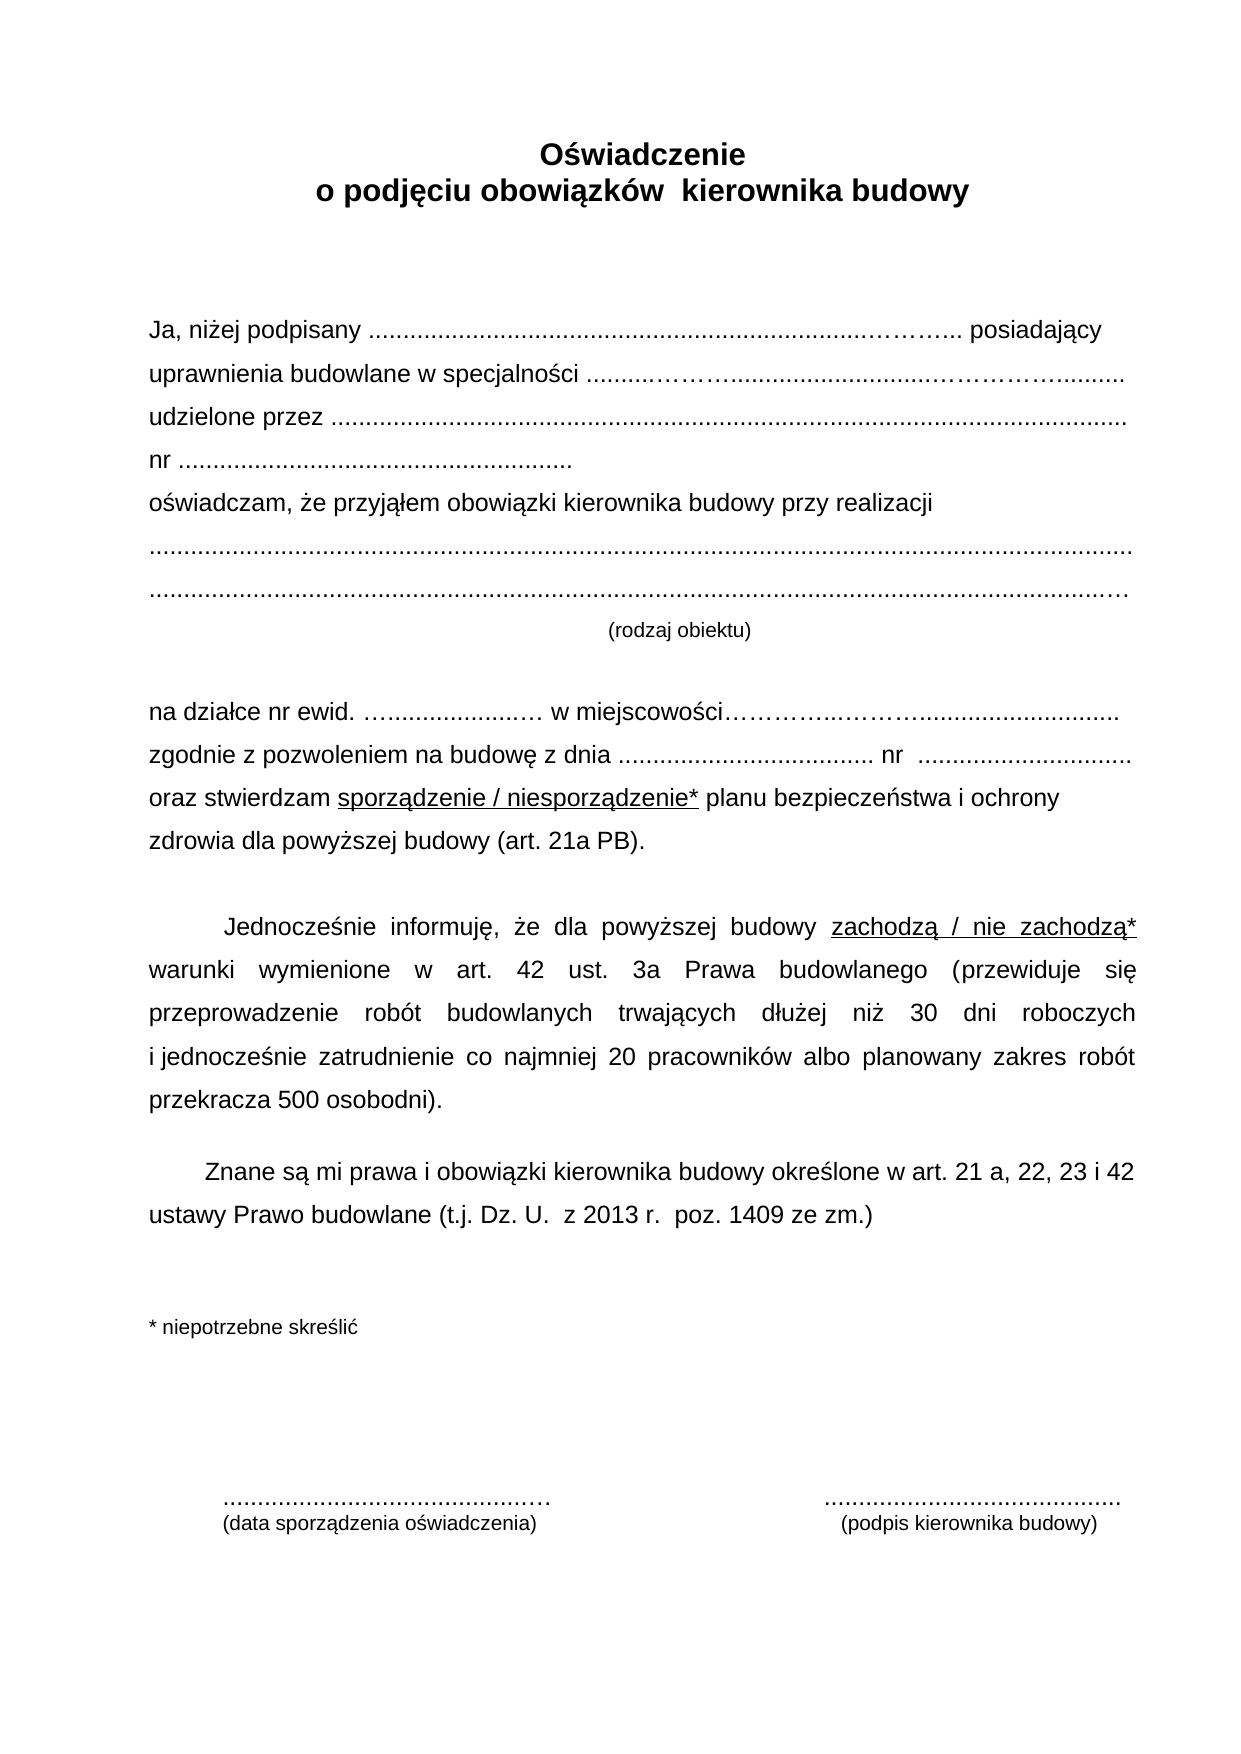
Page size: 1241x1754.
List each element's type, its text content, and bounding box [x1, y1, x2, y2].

text o podjęciu obowiązków kierownika budowy [148, 172, 1137, 208]
text * niepotrzebne skreślić [148, 1314, 1137, 1338]
text na działce nr ewid. …...................… w miejscowości…………...………............................. [148, 696, 1137, 725]
text oraz stwierdzam sporządzenie / niesporządzenie* planu bezpieczeństwa i ochrony zdrowia dla powyższej budowy (art. 21a PB). [148, 783, 1137, 854]
text ............................................… ........................................... [222, 1482, 1137, 1511]
text udzielone przez ................................................................................................................... [148, 402, 1137, 431]
text Znane są mi prawa i obowiązki kierownika budowy określone w art. 21 a, 22, 23 i 42 ustawy Prawo budowlane (t.j. Dz. U. z 2013 r. poz. 1409 ze zm.) [148, 1156, 1137, 1228]
text zgodnie z pozwoleniem na budowę z dnia ..................................... nr ............................... [148, 739, 1137, 768]
text Ja, niżej podpisany ........................................................................………... posiadający uprawnienia budowlane w specjalności ..........……….............................…………….......... [148, 316, 1137, 387]
text (data sporządzenia oświadczenia) (podpis kierownika budowy) [222, 1511, 1137, 1535]
text Oświadczenie [148, 136, 1137, 172]
text nr ......................................................... [148, 445, 1137, 474]
text (rodzaj obiektu) [222, 617, 1137, 641]
text Jednocześnie informuję, że dla powyższej budowy zachodzą / nie zachodzą* warunki wymienione w art. 42 ust. 3a Prawa budowlanego (przewiduje się przeprowadzenie robót budowlanych trwających dłużej niż 30 dni roboczych i jednocześnie zatrudnienie co najmniej 20 pracowników albo planowany zakres robót przekracza 500 osobodni). [148, 912, 1137, 1113]
text oświadczam, że przyjąłem obowiązki kierownika budowy przy realizacji ........................................................................................................................................................................................................................................................................................… [148, 488, 1137, 603]
